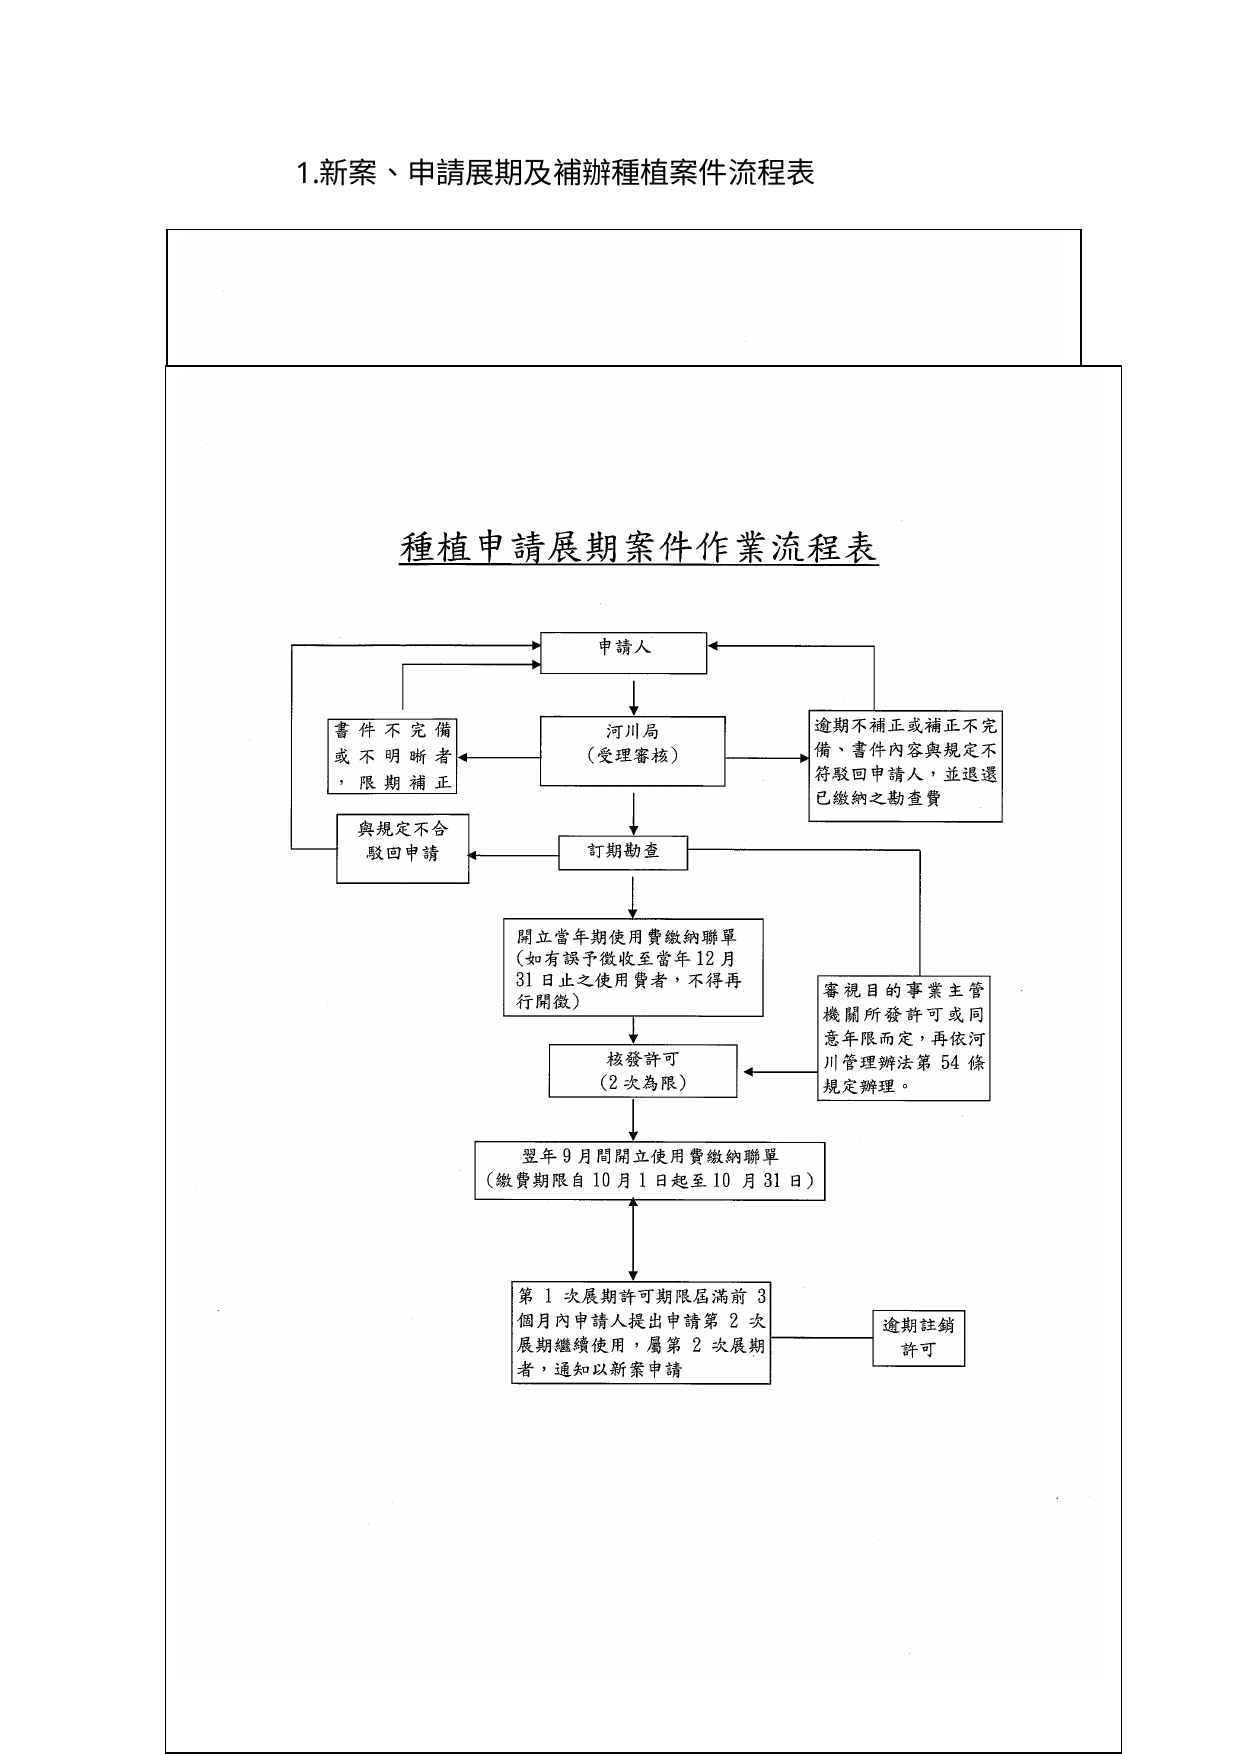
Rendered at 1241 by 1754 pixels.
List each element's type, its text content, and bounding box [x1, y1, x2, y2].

picture [181, 374, 1104, 1677]
picture [182, 237, 1065, 365]
text 1.新案、申請展期及補辦種植案件流程表 [295, 150, 1075, 192]
